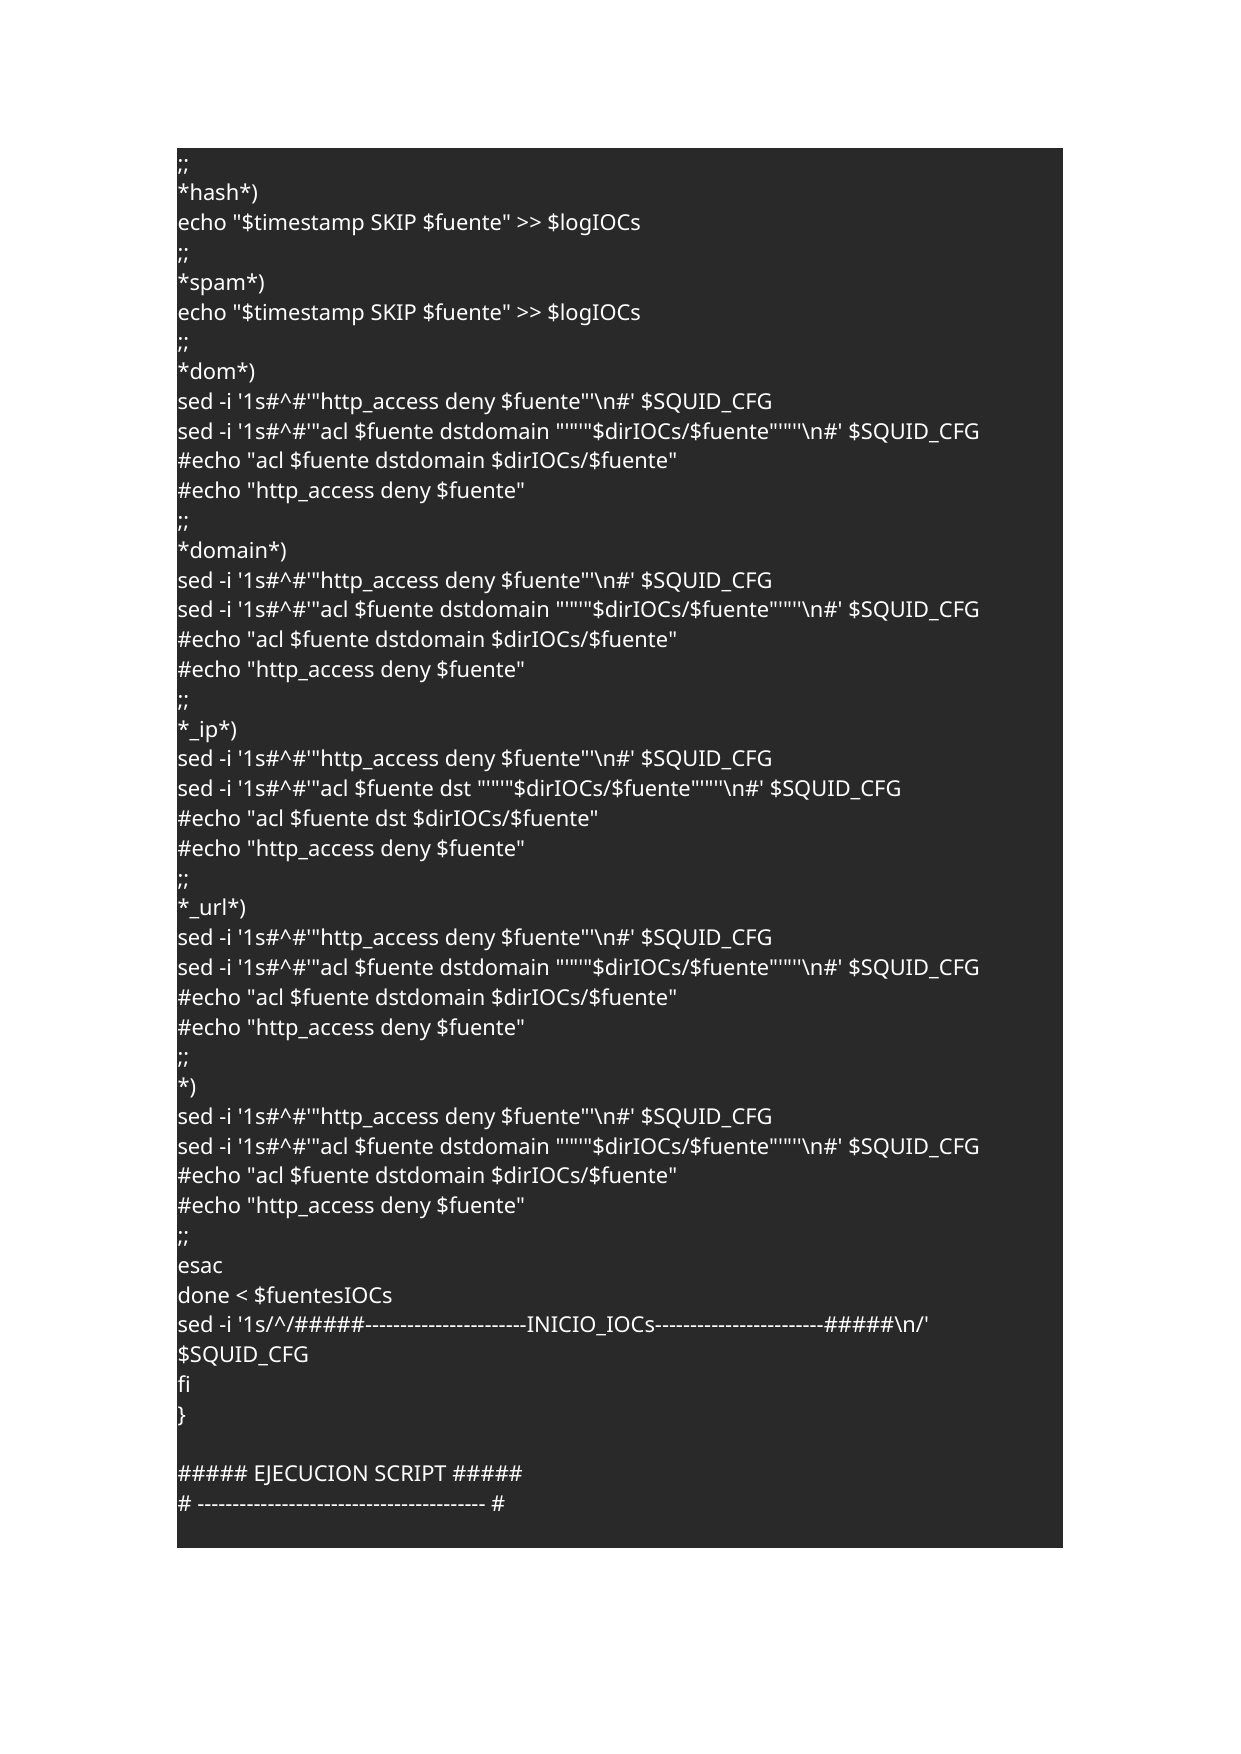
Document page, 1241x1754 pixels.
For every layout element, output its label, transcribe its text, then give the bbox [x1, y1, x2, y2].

text ##### EJECUCION SCRIPT ##### # ----------------------------------------- # [177, 1458, 1063, 1518]
text ;; *hash*) echo "$timestamp SKIP $fuente" >> $logIOCs ;; *spam*) echo "$timestamp SKIP $fuente" >> $logIOCs ;; *dom*) sed -i '1s#^#'"http_access deny $fuente"'\n#' $SQUID_CFG sed -i '1s#^#'"acl $fuente dstdomain "'"'"$dirIOCs/$fuente"'"''\n#' $SQUID_CFG #echo "acl $fuente dstdomain $dirIOCs/$fuente" #echo "http_access deny $fuente" ;; *domain*) sed -i '1s#^#'"http_access deny $fuente"'\n#' $SQUID_CFG sed -i '1s#^#'"acl $fuente dstdomain "'"'"$dirIOCs/$fuente"'"''\n#' $SQUID_CFG #echo "acl $fuente dstdomain $dirIOCs/$fuente" #echo "http_access deny $fuente" ;; *_ip*) sed -i '1s#^#'"http_access deny $fuente"'\n#' $SQUID_CFG sed -i '1s#^#'"acl $fuente dst "'"'"$dirIOCs/$fuente"'"''\n#' $SQUID_CFG #echo "acl $fuente dst $dirIOCs/$fuente" #echo "http_access deny $fuente" ;; *_url*) sed -i '1s#^#'"http_access deny $fuente"'\n#' $SQUID_CFG sed -i '1s#^#'"acl $fuente dstdomain "'"'"$dirIOCs/$fuente"'"''\n#' $SQUID_CFG #echo "acl $fuente dstdomain $dirIOCs/$fuente" #echo "http_access deny $fuente" ;; *) sed -i '1s#^#'"http_access deny $fuente"'\n#' $SQUID_CFG sed -i '1s#^#'"acl $fuente dstdomain "'"'"$dirIOCs/$fuente"'"''\n#' $SQUID_CFG #echo "acl $fuente dstdomain $dirIOCs/$fuente" #echo "http_access deny $fuente" ;; esac done < $fuentesIOCs sed -i '1s/^/#####-----------------------INICIO_IOCs------------------------#####\n/' $SQUID_CFG fi } [177, 148, 1063, 1429]
